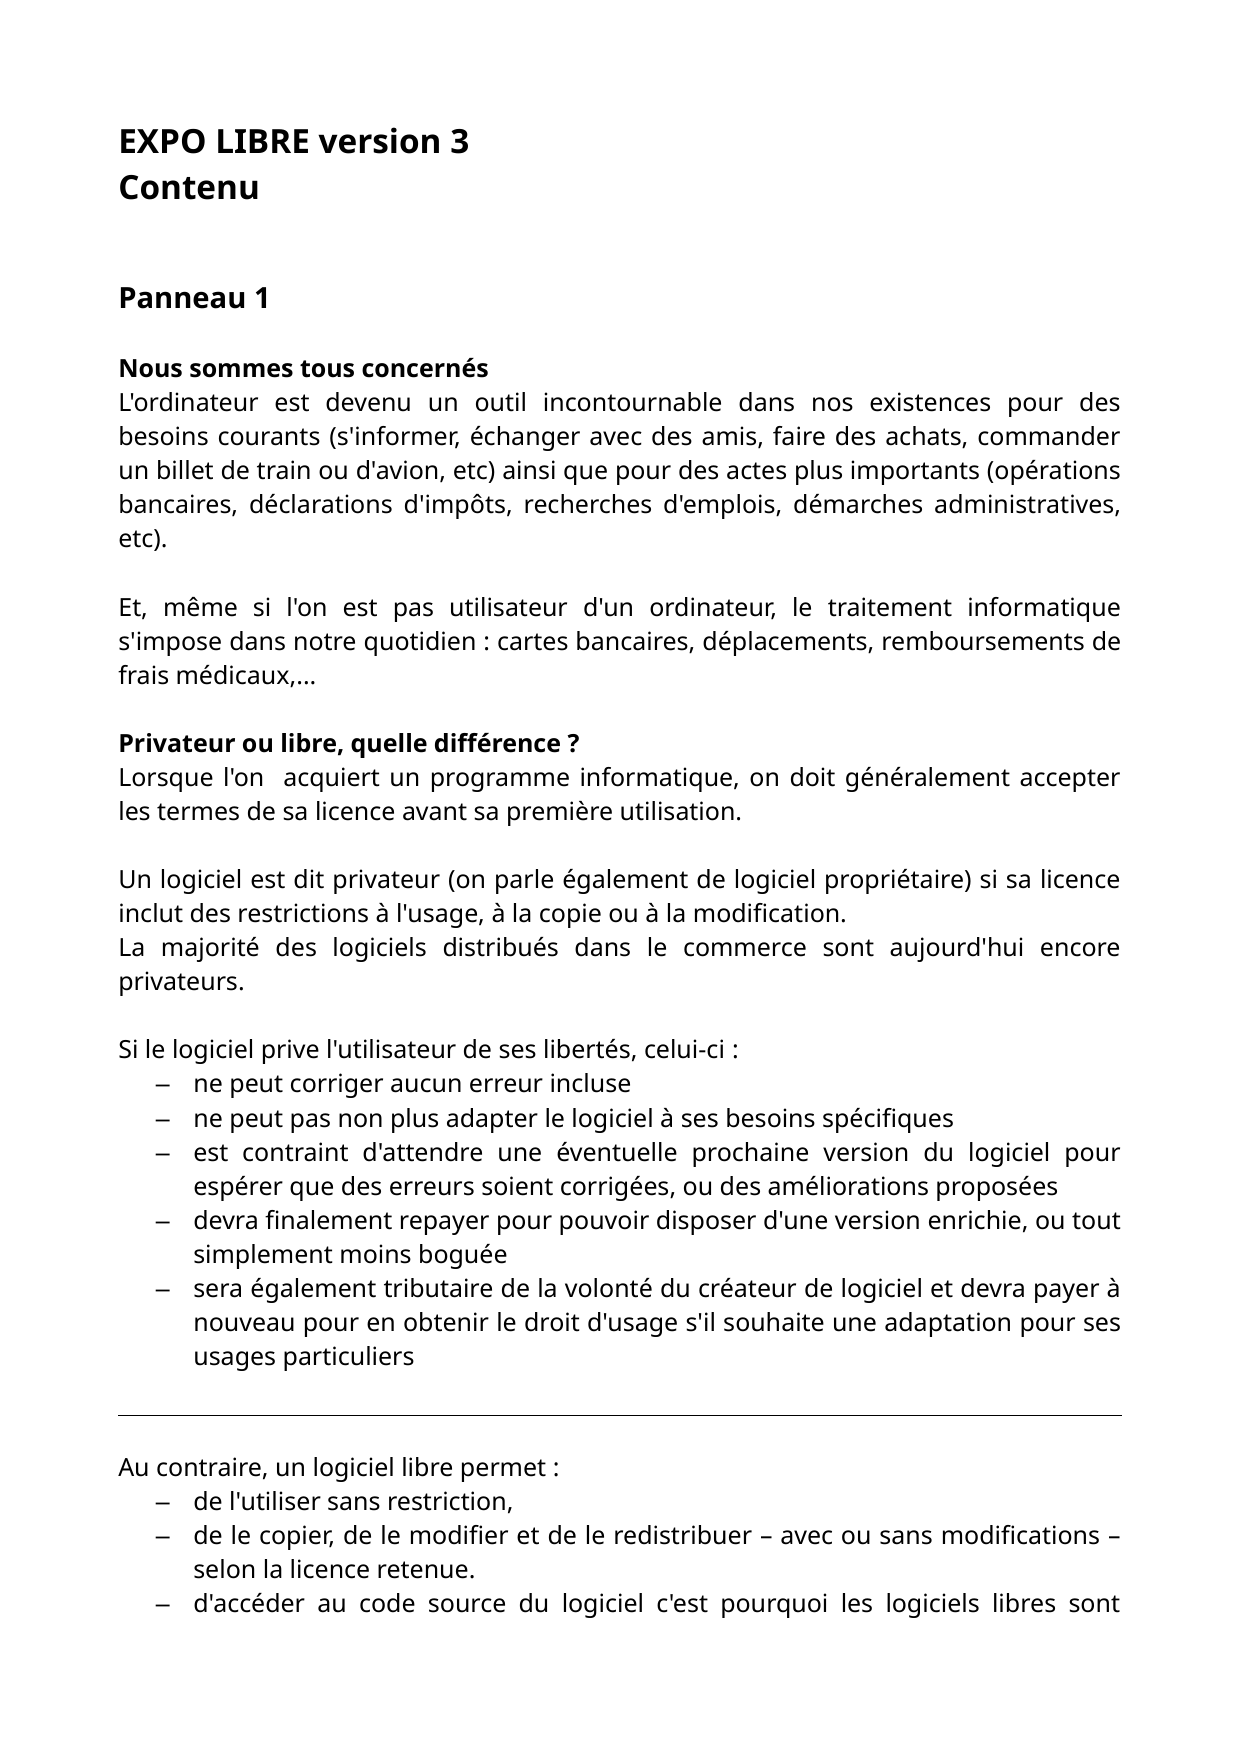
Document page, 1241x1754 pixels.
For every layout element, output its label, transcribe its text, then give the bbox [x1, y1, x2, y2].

list ne peut pas non plus adapter le logiciel à ses besoins spécifiques [156, 1100, 1122, 1134]
text L'ordinateur est devenu un outil incontournable dans nos existences pour des besoins courants (s'informer, échanger avec des amis, faire des achats, commander un billet de train ou d'avion, etc) ainsi que pour des actes plus importants (opérations bancaires, déclarations d'impôts, recherches d'emplois, démarches administratives, etc). [118, 385, 1122, 555]
list ne peut corriger aucun erreur incluse [156, 1066, 1122, 1100]
list de l'utiliser sans restriction, [156, 1484, 1122, 1518]
text Si le logiciel prive l'utilisateur de ses libertés, celui-ci : [118, 1032, 1122, 1066]
text Au contraire, un logiciel libre permet : [118, 1450, 1122, 1484]
text Nous sommes tous concernés [118, 351, 1122, 385]
text EXPO LIBRE version 3 [118, 118, 1122, 163]
text Lorsque l'on acquiert un programme informatique, on doit généralement accepter les termes de sa licence avant sa première utilisation. [118, 759, 1122, 828]
list d'accéder au code source du logiciel c'est pourquoi les logiciels libres sont [156, 1586, 1122, 1620]
list est contraint d'attendre une éventuelle prochaine version du logiciel pour espérer que des erreurs soient corrigées, ou des améliorations proposées [156, 1134, 1122, 1202]
text Contenu [118, 163, 1122, 209]
text Panneau 1 [118, 277, 1122, 317]
text La majorité des logiciels distribués dans le commerce sont aujourd'hui encore privateurs. [118, 930, 1122, 998]
text Et, même si l'on est pas utilisateur d'un ordinateur, le traitement informatique s'impose dans notre quotidien : cartes bancaires, déplacements, remboursements de frais médicaux,... [118, 589, 1122, 691]
list sera également tributaire de la volonté du créateur de logiciel et devra payer à nouveau pour en obtenir le droit d'usage s'il souhaite une adaptation pour ses usages particuliers [156, 1271, 1122, 1373]
text Privateur ou libre, quelle différence ? [118, 726, 1122, 759]
text Un logiciel est dit privateur (on parle également de logiciel propriétaire) si sa licence inclut des restrictions à l'usage, à la copie ou à la modification. [118, 862, 1122, 930]
list de le copier, de le modifier et de le redistribuer – avec ou sans modifications – selon la licence retenue. [156, 1518, 1122, 1586]
list devra finalement repayer pour pouvoir disposer d'une version enrichie, ou tout simplement moins boguée [156, 1202, 1122, 1271]
